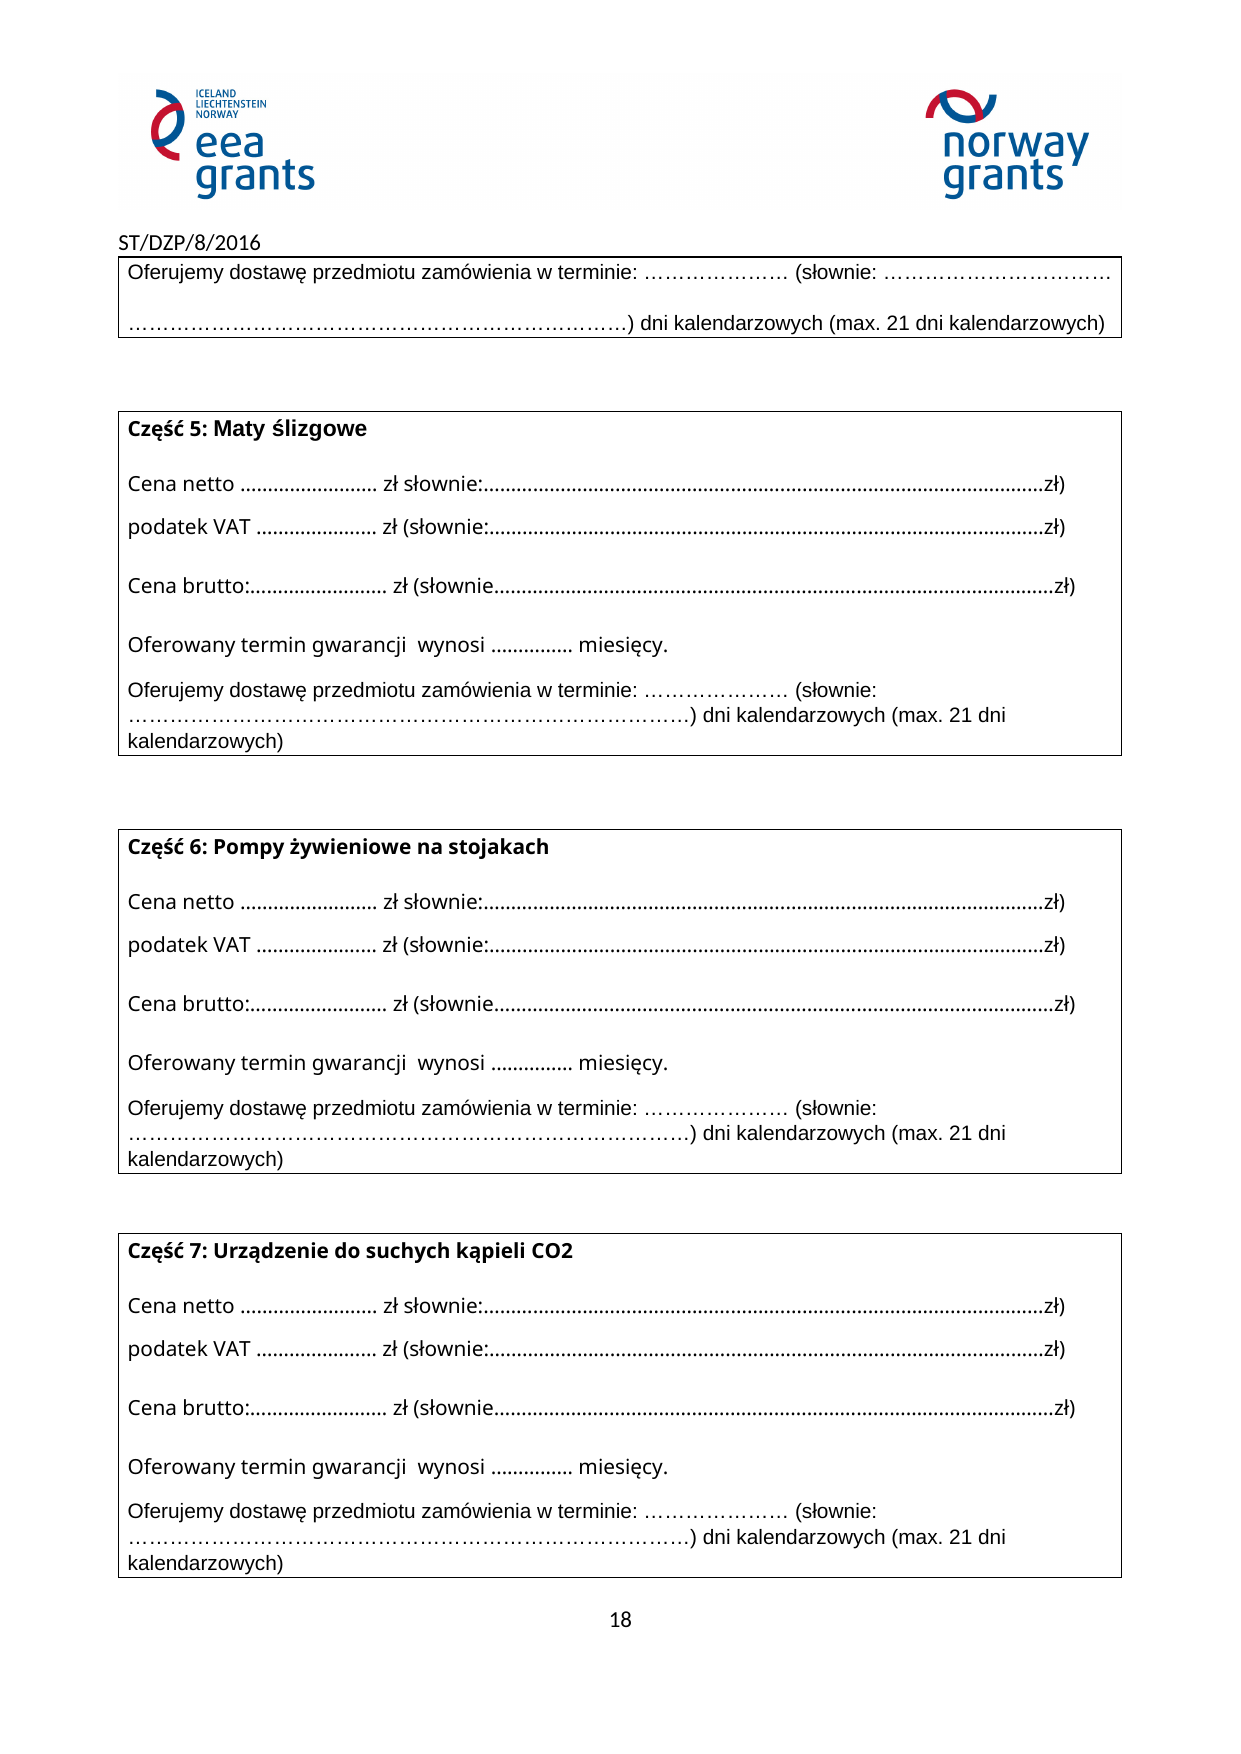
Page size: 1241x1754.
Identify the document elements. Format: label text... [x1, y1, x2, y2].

text Oferujemy dostawę przedmiotu zamówienia w terminie: ………………… (słownie: ………………………………………………………………………) dni kalendarzowych (max. 21 dni kalendarzowych) [119, 674, 1121, 755]
text Część 7: Urządzenie do suchych kąpieli CO2 [119, 1234, 1121, 1264]
text Cena brutto:………………….… zł (słownie…………………………………………………………………………………………zł) [119, 1390, 1121, 1421]
text Oferujemy dostawę przedmiotu zamówienia w terminie: ………………… (słownie: ………………………………………………………………………) dni kalendarzowych (max. 21 dni kalendarzowych) [119, 1092, 1121, 1173]
text Cena brutto:………………….… zł (słownie…………………………………………………………………………………………zł) [119, 986, 1121, 1017]
text Cena netto ………………….… zł słownie:……………………………………………….…………………………..……………zł) [119, 884, 1121, 916]
text podatek VAT ……………….… zł (słownie:…….……………………………………………………………………….…………zł) [119, 1331, 1121, 1362]
text Oferujemy dostawę przedmiotu zamówienia w terminie: ………………… (słownie: …………………………… ………………………………………………………………) dni kalendarzowych (max. 21 dni kalendarzowych) [119, 258, 1121, 337]
text Oferujemy dostawę przedmiotu zamówienia w terminie: ………………… (słownie: ………………………………………………………………………) dni kalendarzowych (max. 21 dni kalendarzowych) [119, 1496, 1121, 1577]
text Oferowany termin gwarancji wynosi …………… miesięcy. [119, 1045, 1121, 1077]
text Cena netto ………………….… zł słownie:……………………………………………….…………………………..……………zł) [119, 466, 1121, 498]
text Część 6: Pompy żywieniowe na stojakach [119, 830, 1121, 860]
text Oferowany termin gwarancji wynosi …………… miesięcy. [119, 1449, 1121, 1481]
text Cena brutto:………………….… zł (słownie…………………………………………………………………………………………zł) [119, 568, 1121, 599]
text podatek VAT ……………….… zł (słownie:…….……………………………………………………………………….…………zł) [119, 509, 1121, 540]
text Cena netto ………………….… zł słownie:……………………………………………….…………………………..……………zł) [119, 1288, 1121, 1319]
text podatek VAT ……………….… zł (słownie:…….……………………………………………………………………….…………zł) [119, 927, 1121, 958]
text Część 5: Maty ślizgowe [119, 412, 1121, 442]
text Oferowany termin gwarancji wynosi …………… miesięcy. [119, 627, 1121, 659]
